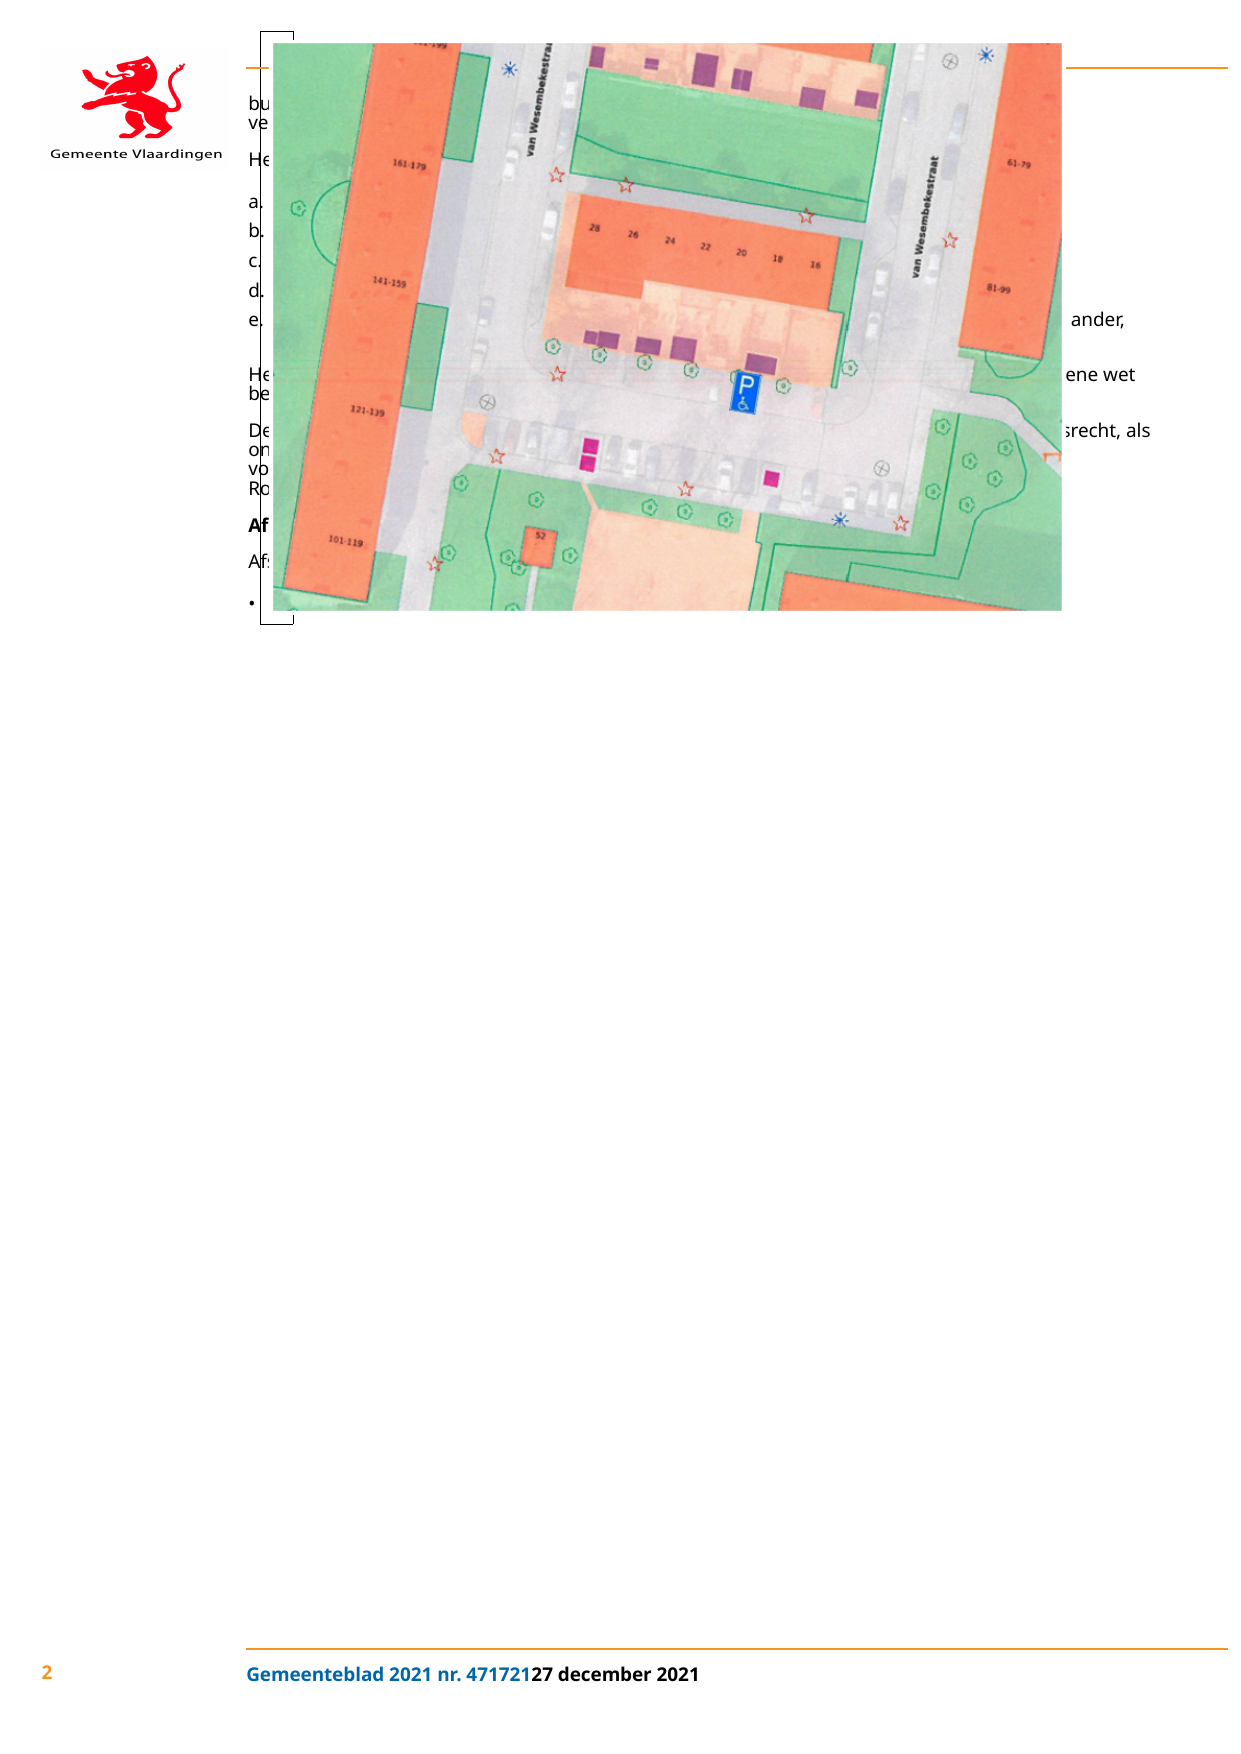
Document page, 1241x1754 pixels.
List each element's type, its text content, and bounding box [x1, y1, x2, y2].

text Afschriften van dit verkeersbesluit zijn verzonden aan: [1067, 553, 1152, 573]
list de politie [294, 591, 1152, 616]
picture [41, 47, 231, 172]
list naam en adres van belanghebbende; [1067, 188, 1152, 214]
text Het maken van bezwaar schorst niet de werking van dit besluit (zie artikel 6:16 van de Algemene wet bestuursrecht). [1067, 366, 1152, 404]
text Het bezwaarschrift moet ondertekend zijn en tenminste bevatten: [1067, 151, 1152, 170]
list de dagtekening; [248, 218, 260, 243]
picture [268, 40, 1067, 615]
list de politie [248, 591, 260, 616]
text De indiener van een bezwaarschrift kan ingevolge artikel 8:81 van de Algemene wet bestuursrecht, als onverwijlde spoed dat – gelet op de betrokken belangen – vereist, eveneens een voorlopige voorziening (waaronder schorsing) vragen bij de voorzieningenrechter van de rechtbank te Rotterdam, Postbus 50951, 3007 BM Rotterdam. [1067, 422, 1152, 499]
list een volmacht, indien het bezwaarschrift niet door de belanghebbende maar door een ander, namens hem, wordt ingediend. [1067, 306, 1152, 362]
list de gronden van het bezwaar; [1067, 277, 1152, 302]
text Afschriften [1067, 517, 1152, 536]
list de dagtekening; [1067, 218, 1152, 243]
list een omschrijving van het besluit waartegen het bezwaarschrift zich richt; [1067, 247, 1152, 273]
list de politie [261, 591, 293, 616]
